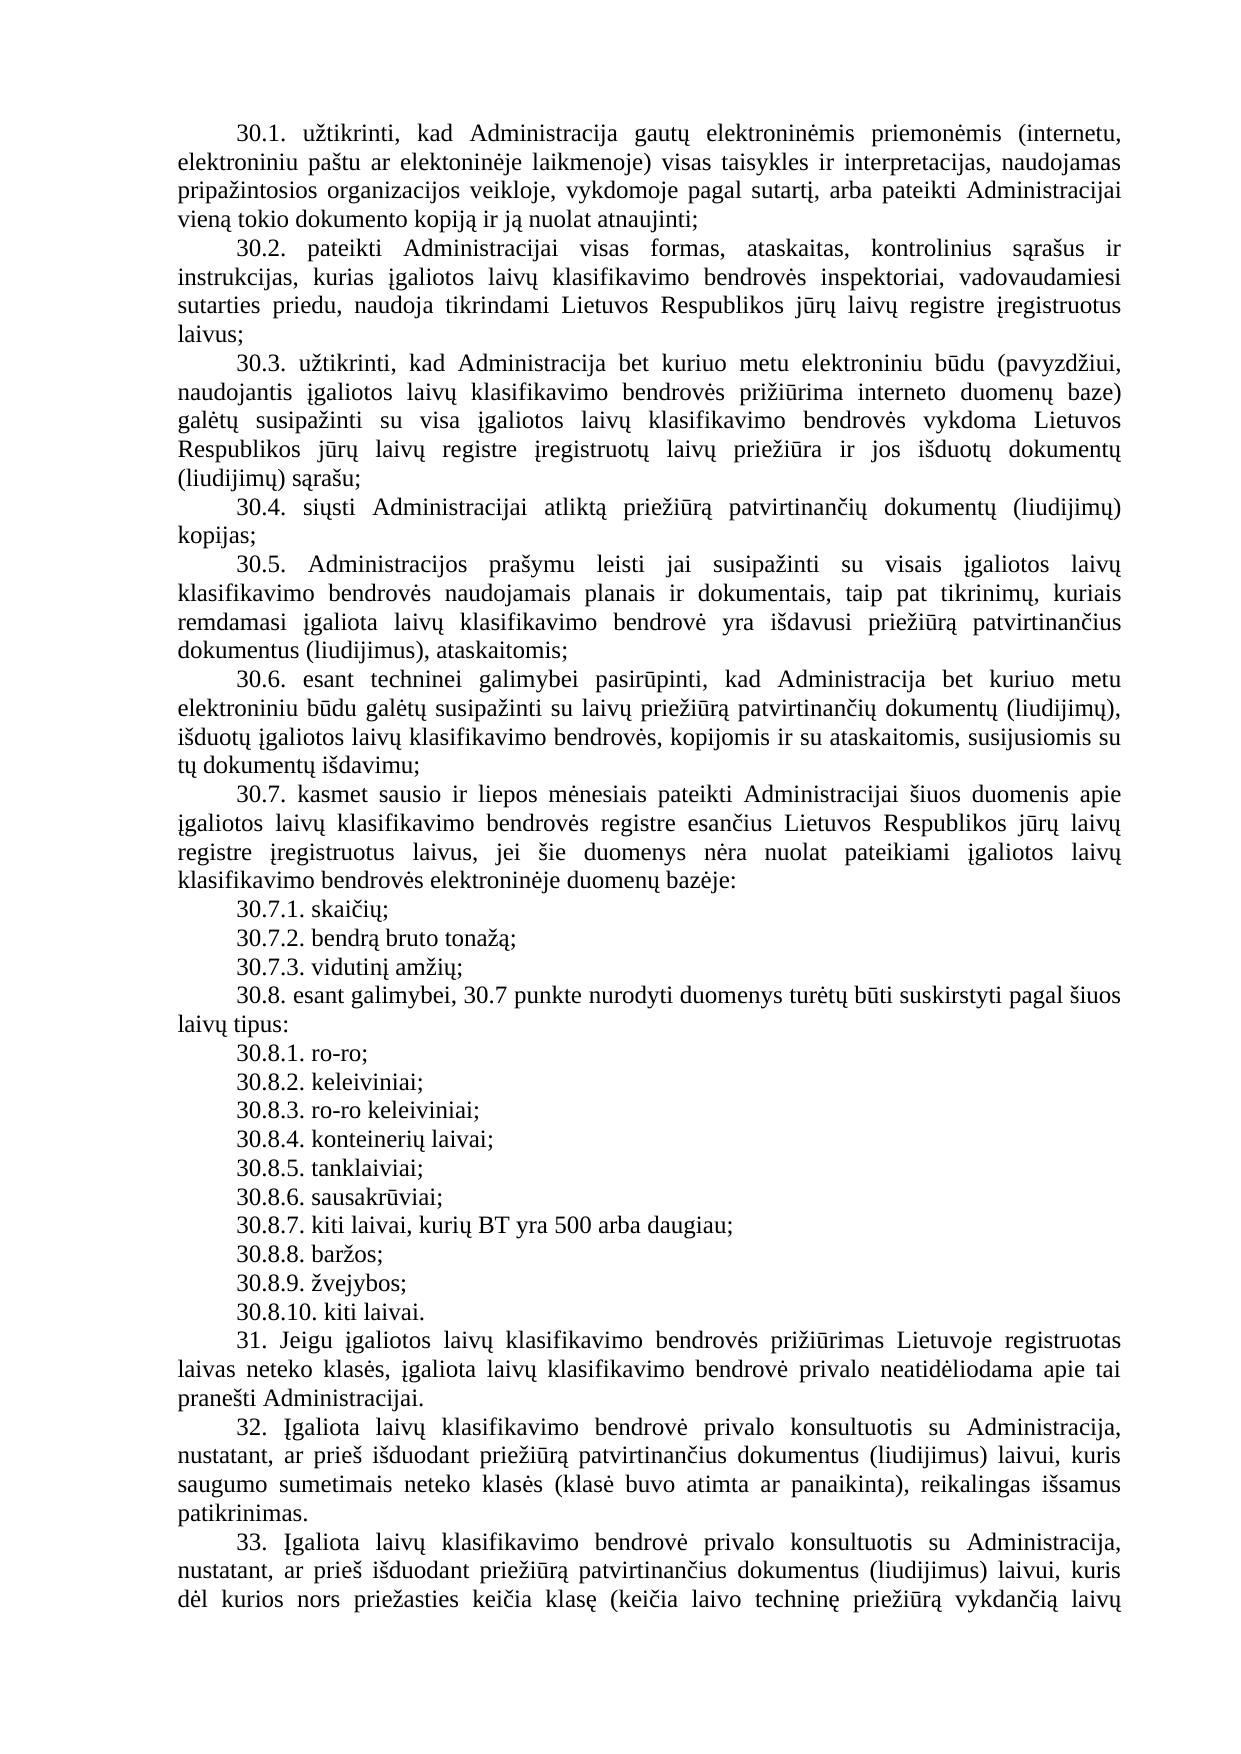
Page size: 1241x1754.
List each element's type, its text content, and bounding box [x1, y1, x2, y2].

text 30.8.9. žvejybos; [177, 1268, 1122, 1297]
text 30.5. Administracijos prašymu leisti jai susipažinti su visais įgaliotos laivų klasifikavimo bendrovės naudojamais planais ir dokumentais, taip pat tikrinimų, kuriais remdamasi įgaliota laivų klasifikavimo bendrovė yra išdavusi priežiūrą patvirtinančius dokumentus (liudijimus), ataskaitomis; [177, 549, 1122, 664]
text 30.6. esant techninei galimybei pasirūpinti, kad Administracija bet kuriuo metu elektroniniu būdu galėtų susipažinti su laivų priežiūrą patvirtinančių dokumentų (liudijimų), išduotų įgaliotos laivų klasifikavimo bendrovės, kopijomis ir su ataskaitomis, susijusiomis su tų dokumentų išdavimu; [177, 664, 1122, 779]
text 30.8. esant galimybei, 30.7 punkte nurodyti duomenys turėtų būti suskirstyti pagal šiuos laivų tipus: [177, 981, 1122, 1038]
text 30.8.1. ro-ro; [177, 1038, 1122, 1067]
text 30.3. užtikrinti, kad Administracija bet kuriuo metu elektroniniu būdu (pavyzdžiui, naudojantis įgaliotos laivų klasifikavimo bendrovės prižiūrima interneto duomenų baze) galėtų susipažinti su visa įgaliotos laivų klasifikavimo bendrovės vykdoma Lietuvos Respublikos jūrų laivų registre įregistruotų laivų priežiūra ir jos išduotų dokumentų (liudijimų) sąrašu; [177, 348, 1122, 492]
text 30.8.2. keleiviniai; [177, 1067, 1122, 1096]
text 30.7.2. bendrą bruto tonažą; [177, 923, 1122, 952]
text 30.8.10. kiti laivai. [177, 1297, 1122, 1326]
text 30.7.1. skaičių; [177, 894, 1122, 923]
text 30.4. siųsti Administracijai atliktą priežiūrą patvirtinančių dokumentų (liudijimų) kopijas; [177, 492, 1122, 549]
text 30.1. užtikrinti, kad Administracija gautų elektroninėmis priemonėmis (internetu, elektroniniu paštu ar elektoninėje laikmenoje) visas taisykles ir interpretacijas, naudojamas pripažintosios organizacijos veikloje, vykdomoje pagal sutartį, arba pateikti Administracijai vieną tokio dokumento kopiją ir ją nuolat atnaujinti; [177, 118, 1122, 233]
text 33. Įgaliota laivų klasifikavimo bendrovė privalo konsultuotis su Administracija, nustatant, ar prieš išduodant priežiūrą patvirtinančius dokumentus (liudijimus) laivui, kuris dėl kurios nors priežasties keičia klasę (keičia laivo techninę priežiūrą vykdančią laivų [177, 1527, 1122, 1613]
text 30.8.8. baržos; [177, 1239, 1122, 1268]
text 30.7.3. vidutinį amžių; [177, 952, 1122, 981]
text 30.2. pateikti Administracijai visas formas, ataskaitas, kontrolinius sąrašus ir instrukcijas, kurias įgaliotos laivų klasifikavimo bendrovės inspektoriai, vadovaudamiesi sutarties priedu, naudoja tikrindami Lietuvos Respublikos jūrų laivų registre įregistruotus laivus; [177, 233, 1122, 348]
text 30.8.3. ro-ro keleiviniai; [177, 1096, 1122, 1124]
text 32. Įgaliota laivų klasifikavimo bendrovė privalo konsultuotis su Administracija, nustatant, ar prieš išduodant priežiūrą patvirtinančius dokumentus (liudijimus) laivui, kuris saugumo sumetimais neteko klasės (klasė buvo atimta ar panaikinta), reikalingas išsamus patikrinimas. [177, 1412, 1122, 1527]
text 31. Jeigu įgaliotos laivų klasifikavimo bendrovės prižiūrimas Lietuvoje registruotas laivas neteko klasės, įgaliota laivų klasifikavimo bendrovė privalo neatidėliodama apie tai pranešti Administracijai. [177, 1326, 1122, 1412]
text 30.8.5. tanklaiviai; [177, 1153, 1122, 1182]
text 30.8.6. sausakrūviai; [177, 1182, 1122, 1211]
text 30.8.4. konteinerių laivai; [177, 1124, 1122, 1153]
text 30.8.7. kiti laivai, kurių BT yra 500 arba daugiau; [177, 1211, 1122, 1239]
text 30.7. kasmet sausio ir liepos mėnesiais pateikti Administracijai šiuos duomenis apie įgaliotos laivų klasifikavimo bendrovės registre esančius Lietuvos Respublikos jūrų laivų registre įregistruotus laivus, jei šie duomenys nėra nuolat pateikiami įgaliotos laivų klasifikavimo bendrovės elektroninėje duomenų bazėje: [177, 779, 1122, 894]
